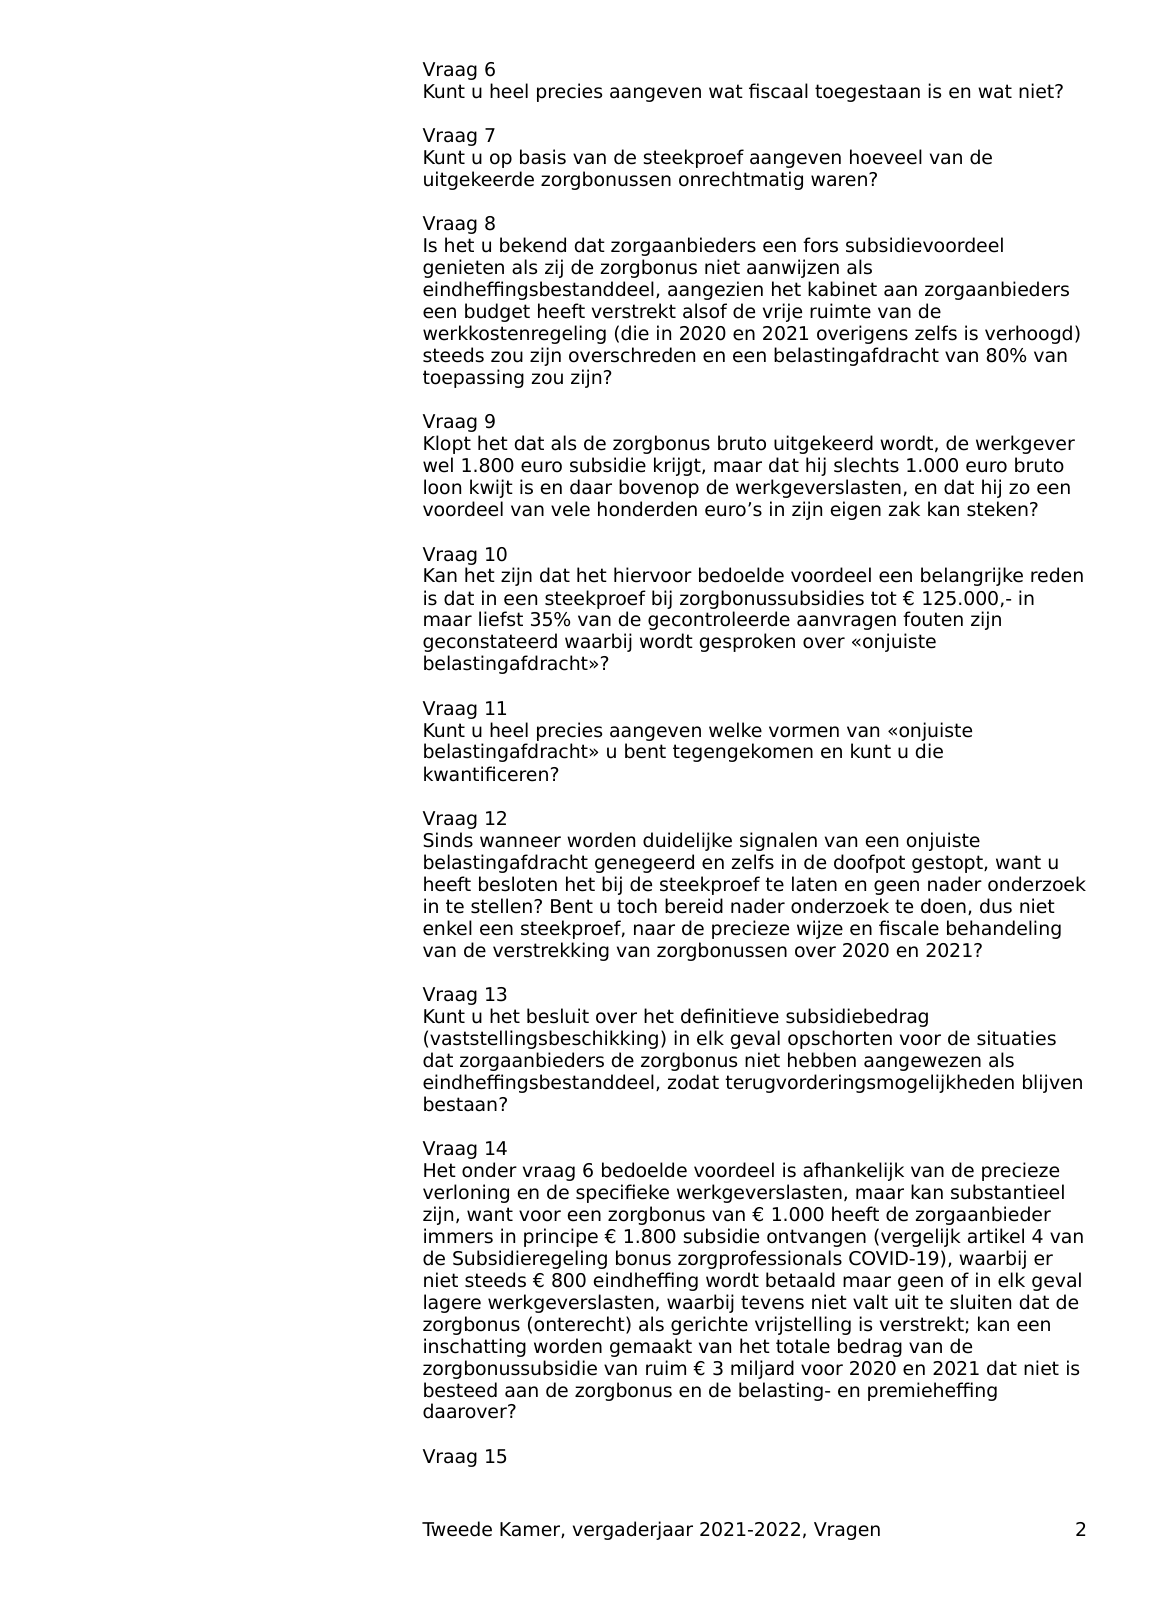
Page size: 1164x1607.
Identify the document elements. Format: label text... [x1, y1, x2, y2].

text Is het u bekend dat zorgaanbieders een fors subsidievoordeel genieten als zij de zorgbonus niet aanwijzen als eindheffingsbestanddeel, aangezien het kabinet aan zorgaanbieders een budget heeft verstrekt alsof de vrije ruimte van de werkkostenregeling (die in 2020 en 2021 overigens zelfs is verhoogd) steeds zou zijn overschreden en een belastingafdracht van 80% van toepassing zou zijn? [422, 235, 1087, 389]
text Vraag 8 [422, 213, 1087, 235]
text Kunt u heel precies aangeven wat fiscaal toegestaan is en wat niet? [422, 81, 1087, 103]
text Kunt u het besluit over het definitieve subsidiebedrag (vaststellingsbeschikking) in elk geval opschorten voor de situaties dat zorgaanbieders de zorgbonus niet hebben aangewezen als eindheffingsbestanddeel, zodat terugvorderingsmogelijkheden blijven bestaan? [422, 1006, 1087, 1116]
text Kunt u heel precies aangeven welke vormen van «onjuiste belastingafdracht» u bent tegengekomen en kunt u die kwantificeren? [422, 719, 1087, 785]
text Klopt het dat als de zorgbonus bruto uitgekeerd wordt, de werkgever wel 1.800 euro subsidie krijgt, maar dat hij slechts 1.000 euro bruto loon kwijt is en daar bovenop de werkgeverslasten, en dat hij zo een voordeel van vele honderden euro’s in zijn eigen zak kan steken? [422, 433, 1087, 521]
text Vraag 14 [422, 1138, 1087, 1160]
text Kan het zijn dat het hiervoor bedoelde voordeel een belangrijke reden is dat in een steekproef bij zorgbonussubsidies tot € 125.000,- in maar liefst 35% van de gecontroleerde aanvragen fouten zijn geconstateerd waarbij wordt gesproken over «onjuiste belastingafdracht»? [422, 565, 1087, 675]
text Vraag 12 [422, 808, 1087, 829]
text Het onder vraag 6 bedoelde voordeel is afhankelijk van de precieze verloning en de specifieke werkgeverslasten, maar kan substantieel zijn, want voor een zorgbonus van € 1.000 heeft de zorgaanbieder immers in principe € 1.800 subsidie ontvangen (vergelijk artikel 4 van de Subsidieregeling bonus zorgprofessionals COVID-19), waarbij er niet steeds € 800 eindheffing wordt betaald maar geen of in elk geval lagere werkgeverslasten, waarbij tevens niet valt uit te sluiten dat de zorgbonus (onterecht) als gerichte vrijstelling is verstrekt; kan een inschatting worden gemaakt van het totale bedrag van de zorgbonussubsidie van ruim € 3 miljard voor 2020 en 2021 dat niet is besteed aan de zorgbonus en de belasting- en premieheffing daarover? [422, 1160, 1087, 1423]
text Vraag 15 [422, 1446, 1087, 1468]
text Vraag 13 [422, 984, 1087, 1006]
text Vraag 7 [422, 125, 1087, 147]
text Vraag 10 [422, 543, 1087, 565]
text Sinds wanneer worden duidelijke signalen van een onjuiste belastingafdracht genegeerd en zelfs in de doofpot gestopt, want u heeft besloten het bij de steekproef te laten en geen nader onderzoek in te stellen? Bent u toch bereid nader onderzoek te doen, dus niet enkel een steekproef, naar de precieze wijze en fiscale behandeling van de verstrekking van zorgbonussen over 2020 en 2021? [422, 829, 1087, 961]
text Kunt u op basis van de steekproef aangeven hoeveel van de uitgekeerde zorgbonussen onrechtmatig waren? [422, 147, 1087, 191]
text Vraag 6 [422, 59, 1087, 81]
text Vraag 9 [422, 411, 1087, 433]
text Vraag 11 [422, 697, 1087, 719]
